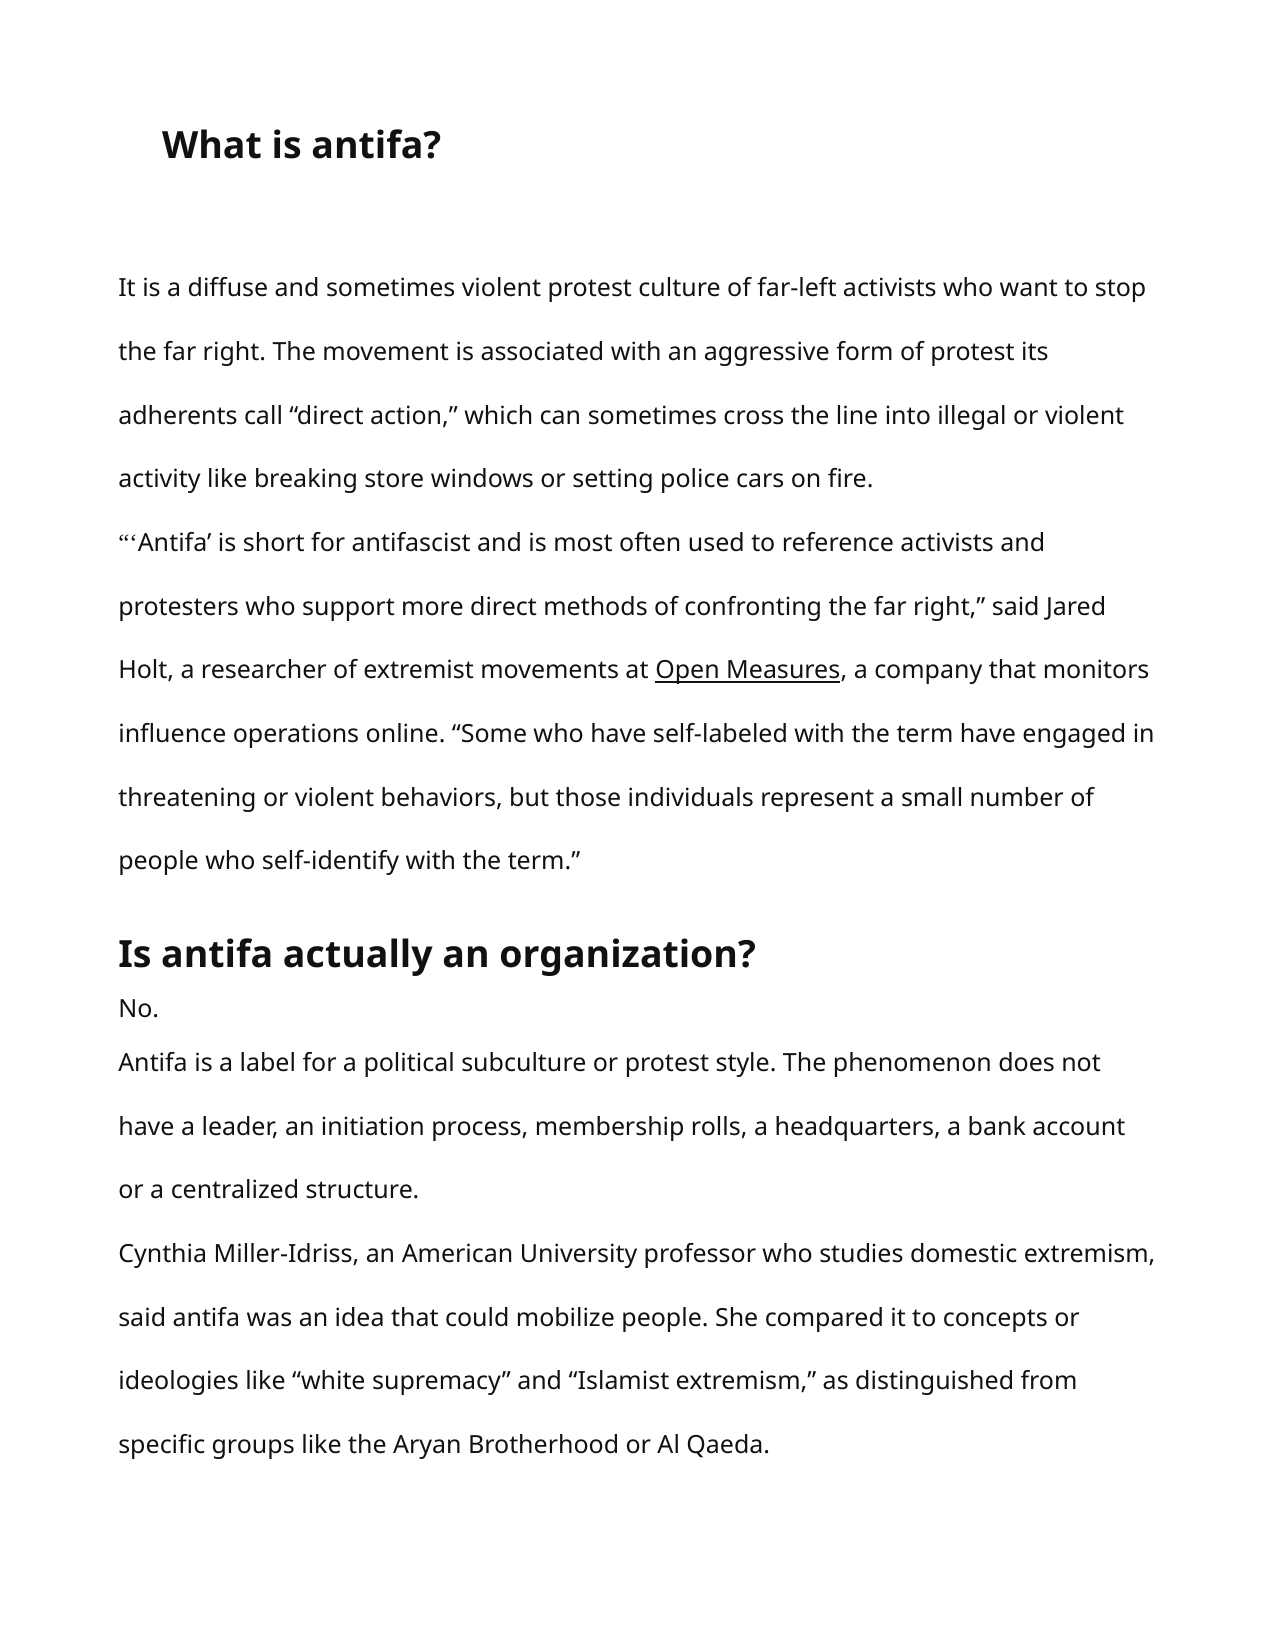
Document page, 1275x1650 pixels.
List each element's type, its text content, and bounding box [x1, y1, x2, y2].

text Cynthia Miller-Idriss, an American University professor who studies domestic extremism, said antifa was an idea that could mobilize people. She compared it to concepts or ideologies like “white supremacy” and “Islamist extremism,” as distinguished from specific groups like the Aryan Brotherhood or Al Qaeda. [118, 1236, 1157, 1461]
text No. [118, 991, 1157, 1025]
text Antifa is a label for a political subculture or protest style. The phenomenon does not have a leader, an initiation process, membership rolls, a headquarters, a bank account or a centralized structure. [118, 1044, 1157, 1206]
text It is a diffuse and sometimes violent protest culture of far-left activists who want to stop the far right. The movement is associated with an aggressive form of protest its adherents call “direct action,” which can sometimes cross the line into illegal or violent activity like breaking store windows or setting police cars on fire. [118, 270, 1157, 495]
subtitle Is antifa actually an organization? [118, 927, 1157, 978]
text “‘Antifa’ is short for antifascist and is most often used to reference activists and protesters who support more direct methods of confronting the far right,” said Jared Holt, a researcher of extremist movements at Open Measures, a company that monitors influence operations online. “Some who have self-labeled with the term have engaged in threatening or violent behaviors, but those individuals represent a small number of people who self-identify with the term.” [118, 524, 1157, 877]
subtitle What is antifa? [162, 118, 1113, 169]
